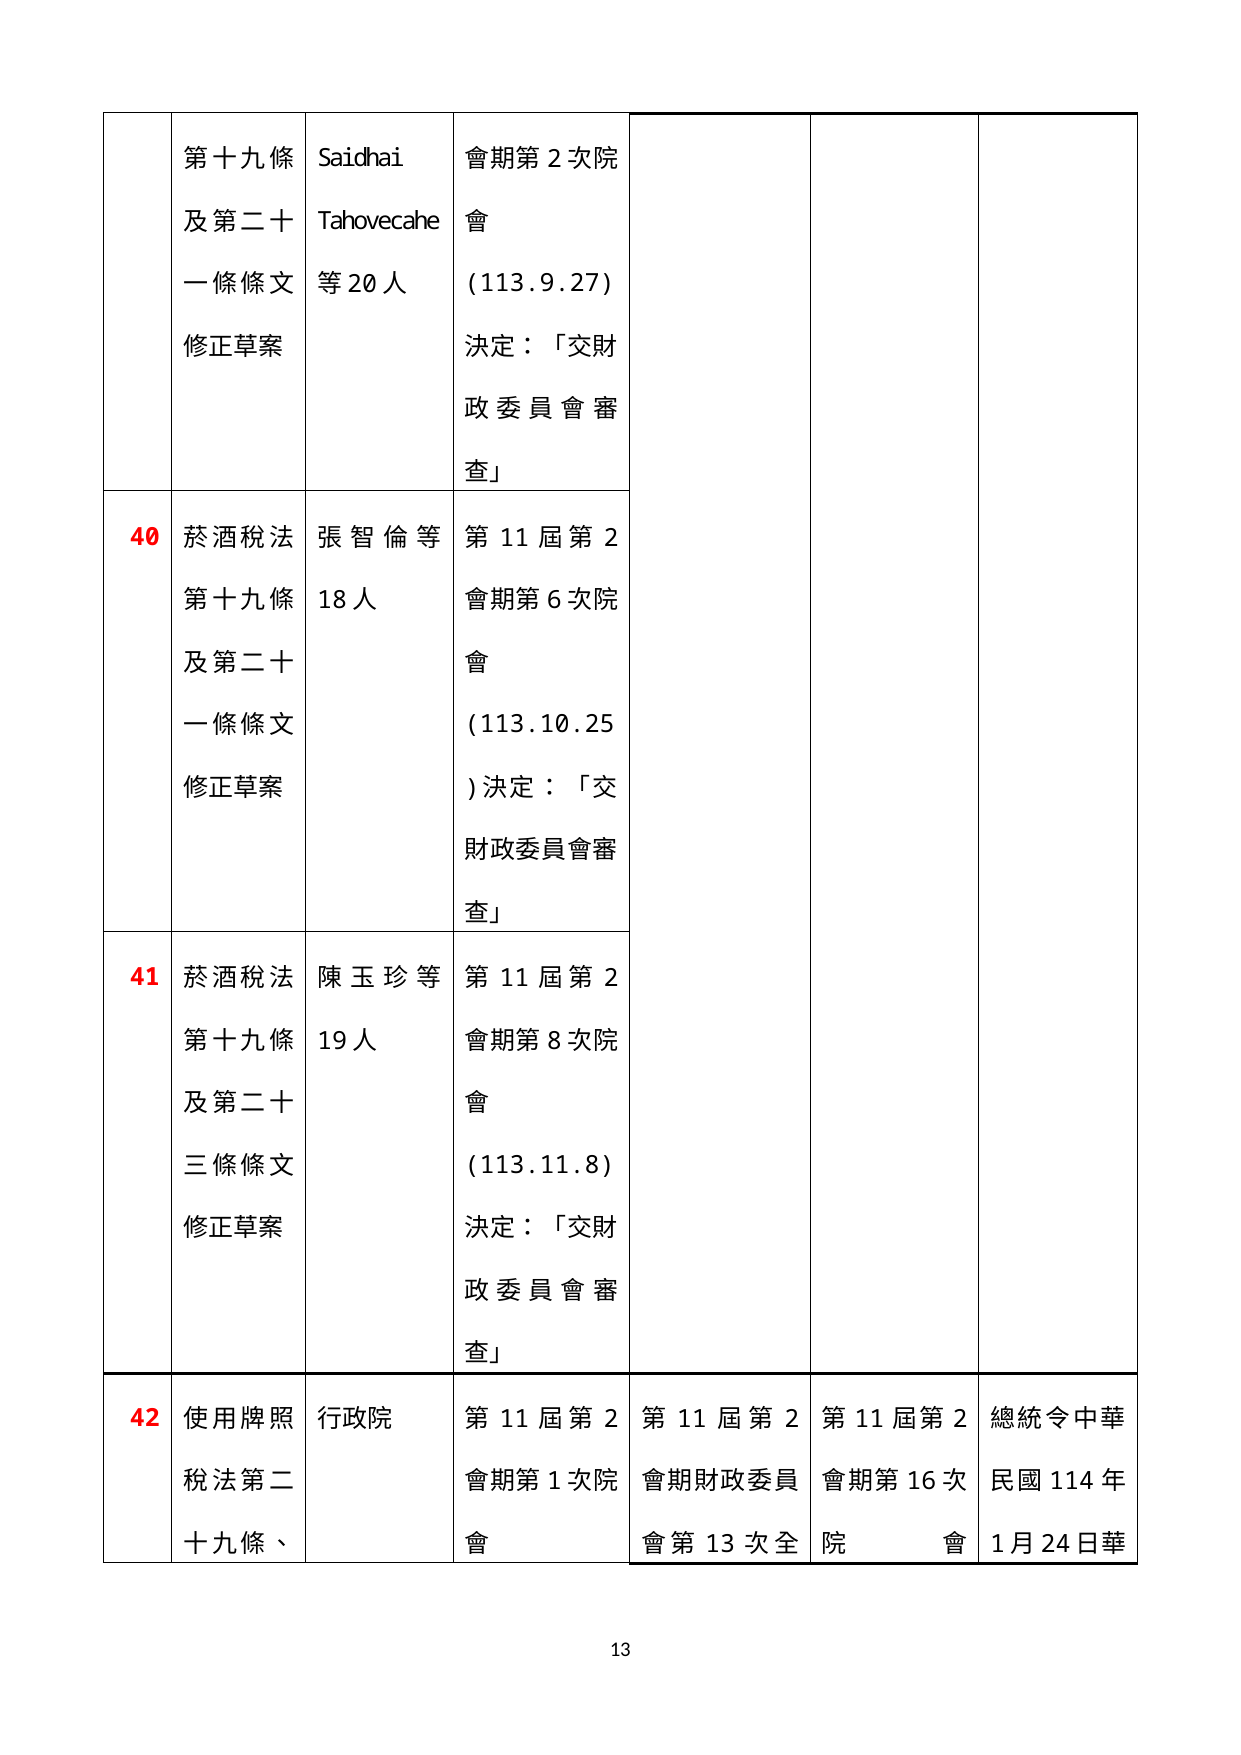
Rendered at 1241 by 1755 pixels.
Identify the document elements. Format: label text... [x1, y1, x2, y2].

table_cell 菸酒稅法第十九條及第二十一條條文修正草案 [172, 491, 305, 931]
table_cell 菸酒稅法第十九條及第二十三條條文修正草案 [172, 932, 305, 1372]
table_cell 第11屆第2會期第1次院會 [454, 1375, 629, 1562]
table_cell [104, 113, 171, 490]
table_cell [104, 1375, 171, 1562]
table_cell 行政院 [306, 1375, 453, 1562]
table_cell 第11屆第2會期第8次院會(113.11.8)決定：「交財政委員會審查」 [454, 932, 629, 1372]
table_cell 陳玉珍等19人 [306, 932, 453, 1372]
table_cell [104, 932, 171, 1372]
table_cell Saidhai Tahovecahe等20人 [306, 113, 453, 490]
table_cell [104, 491, 171, 931]
table_cell [811, 115, 978, 1372]
table_cell 第11屆第2會期財政委員會第13次全 [630, 1375, 810, 1562]
table_cell [630, 115, 810, 1372]
table_cell 第11屆第2會期第16次院會 [811, 1375, 978, 1562]
table_cell [979, 115, 1137, 1372]
table_cell 張智倫等18人 [306, 491, 453, 931]
table_cell 會期第2次院會(113.9.27)決定：「交財政委員會審查」 [454, 113, 629, 490]
table_cell 第11屆第2會期第6次院會(113.10.25)決定：「交財政委員會審查」 [454, 491, 629, 931]
table_cell 總統令中華民國114年1月24日華 [979, 1375, 1137, 1562]
table_cell 使用牌照稅法第二十九條、 [172, 1375, 305, 1562]
table_cell 第十九條及第二十一條條文修正草案 [172, 113, 305, 490]
